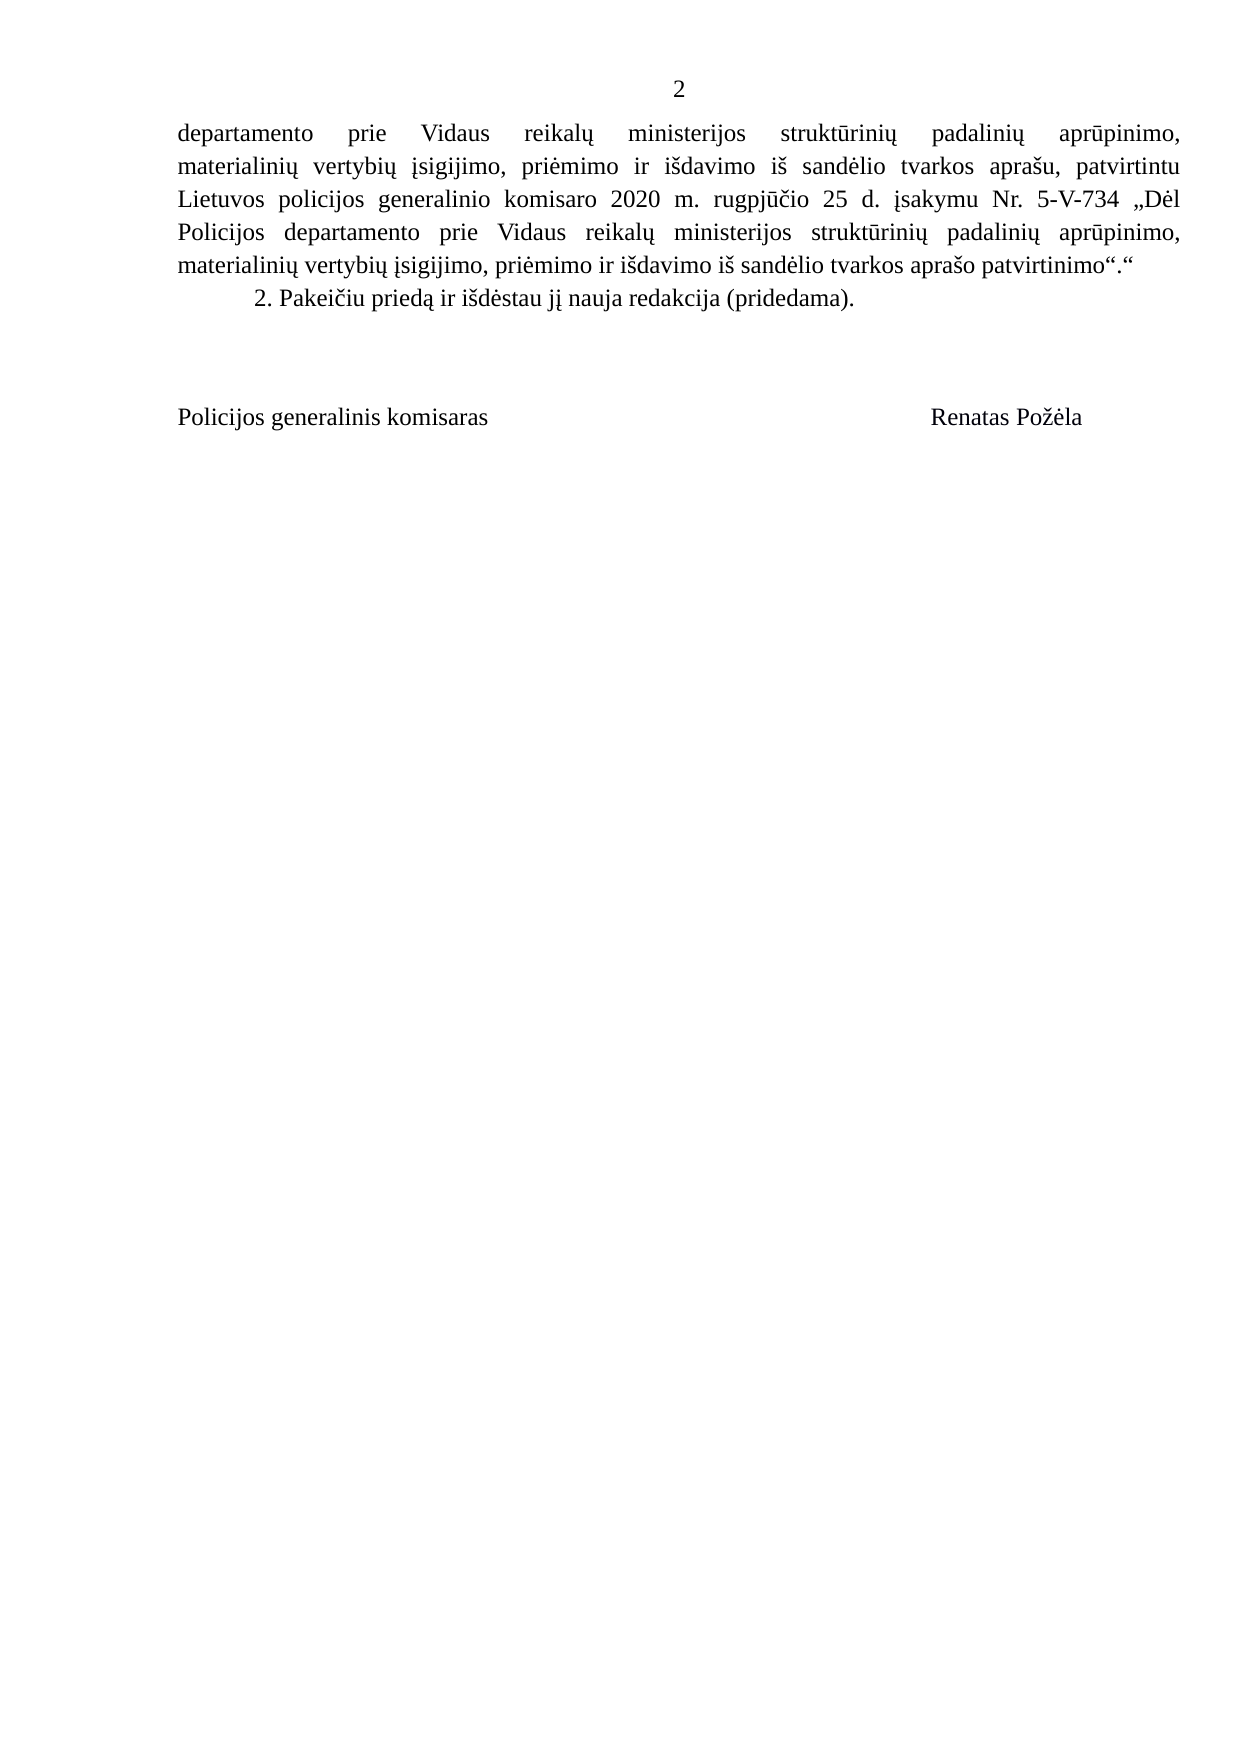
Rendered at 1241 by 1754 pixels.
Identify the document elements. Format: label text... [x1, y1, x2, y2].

text departamento prie Vidaus reikalų ministerijos struktūrinių padalinių aprūpinimo, materialinių vertybių įsigijimo, priėmimo ir išdavimo iš sandėlio tvarkos aprašu, patvirtintu Lietuvos policijos generalinio komisaro 2020 m. rugpjūčio 25 d. įsakymu Nr. 5-V-734 „Dėl Policijos departamento prie Vidaus reikalų ministerijos struktūrinių padalinių aprūpinimo, materialinių vertybių įsigijimo, priėmimo ir išdavimo iš sandėlio tvarkos aprašo patvirtinimo“.“ [177, 118, 1181, 279]
text 2. Pakeičiu priedą ir išdėstau jį nauja redakcija (pridedama). [177, 283, 1181, 312]
text Policijos generalinis komisaras Renatas Požėla [177, 402, 1181, 431]
